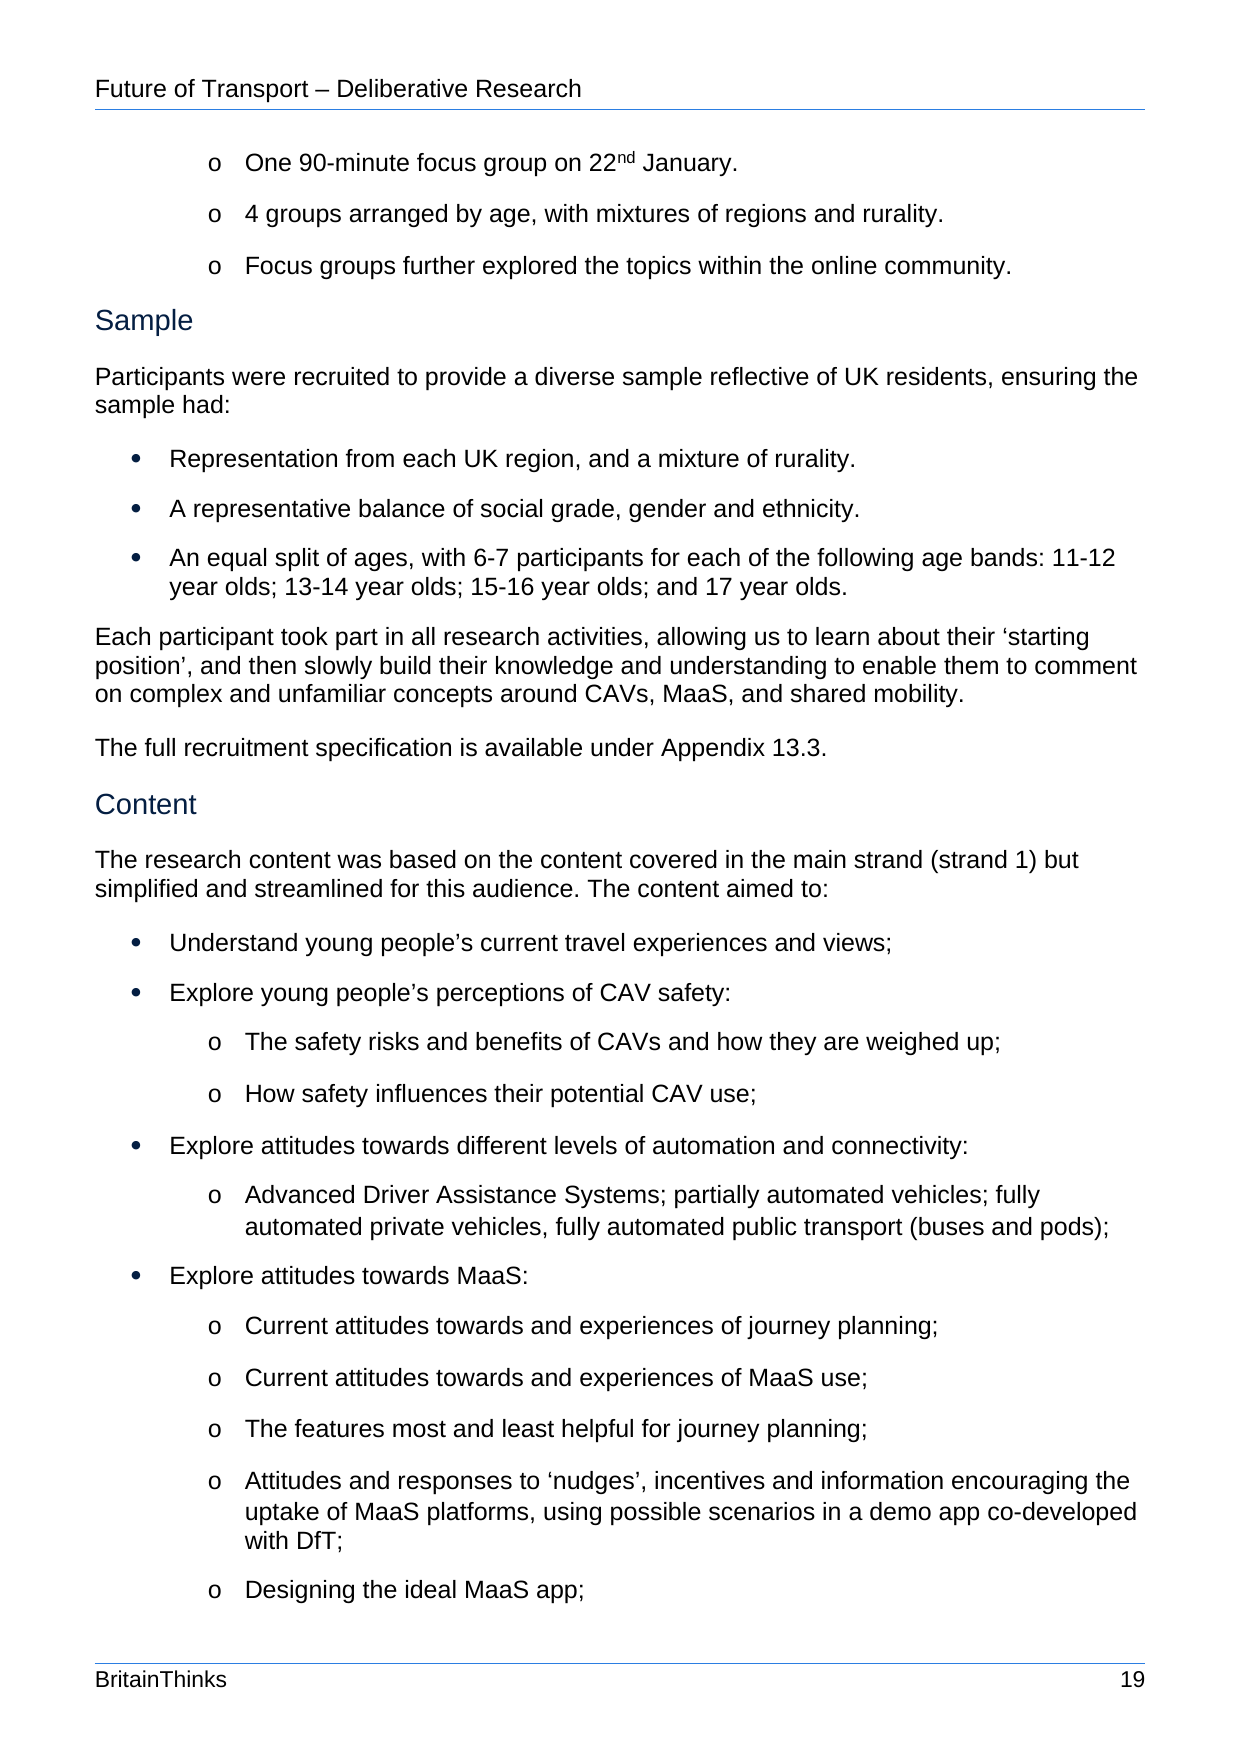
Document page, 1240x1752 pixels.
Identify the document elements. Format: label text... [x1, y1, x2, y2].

list One 90-minute focus group on 22nd January. [207, 148, 1145, 179]
text The research content was based on the content covered in the main strand (strand 1) but simplified and streamlined for this audience. The content aimed to: [94, 845, 1145, 903]
list 4 groups arranged by age, with mixtures of regions and rurality. [207, 199, 1145, 230]
subtitle Sample [94, 303, 1145, 337]
subtitle Content [94, 787, 1145, 820]
list The features most and least helpful for journey planning; [207, 1414, 1145, 1445]
list How safety influences their potential CAV use; [207, 1079, 1145, 1110]
list An equal split of ages, with 6-7 participants for each of the following age bands: 11-12 year olds; 13-14 year olds; 15-16 year olds; and 17 year olds. [132, 543, 1145, 601]
list Current attitudes towards and experiences of MaaS use; [207, 1362, 1145, 1393]
list Explore attitudes towards different levels of automation and connectivity: [132, 1131, 1145, 1160]
text The full recruitment specification is available under Appendix 13.3. [94, 733, 1145, 762]
list Explore young people’s perceptions of CAV safety: [132, 978, 1145, 1006]
text Each participant took part in all research activities, allowing us to learn about their ‘starting position’, and then slowly build their knowledge and understanding to enable them to comment on complex and unfamiliar concepts around CAVs, MaaS, and shared mobility. [94, 622, 1145, 708]
list Focus groups further explored the topics within the online community. [207, 251, 1145, 282]
list A representative balance of social grade, gender and ethnicity. [132, 494, 1145, 523]
list Designing the ideal MaaS app; [207, 1575, 1145, 1606]
list Advanced Driver Assistance Systems; partially automated vehicles; fully automated private vehicles, fully automated public transport (buses and pods); [207, 1181, 1145, 1240]
list The safety risks and benefits of CAVs and how they are weighed up; [207, 1027, 1145, 1058]
list Current attitudes towards and experiences of journey planning; [207, 1311, 1145, 1342]
list Understand young people’s current travel experiences and views; [132, 928, 1145, 957]
text Participants were recruited to provide a diverse sample reflective of UK residents, ensuring the sample had: [94, 362, 1145, 419]
list Attitudes and responses to ‘nudges’, incentives and information encouraging the uptake of MaaS platforms, using possible scenarios in a demo app co-developed with DfT; [207, 1466, 1145, 1554]
list Explore attitudes towards MaaS: [132, 1261, 1145, 1290]
list Representation from each UK region, and a mixture of rurality. [132, 444, 1145, 473]
